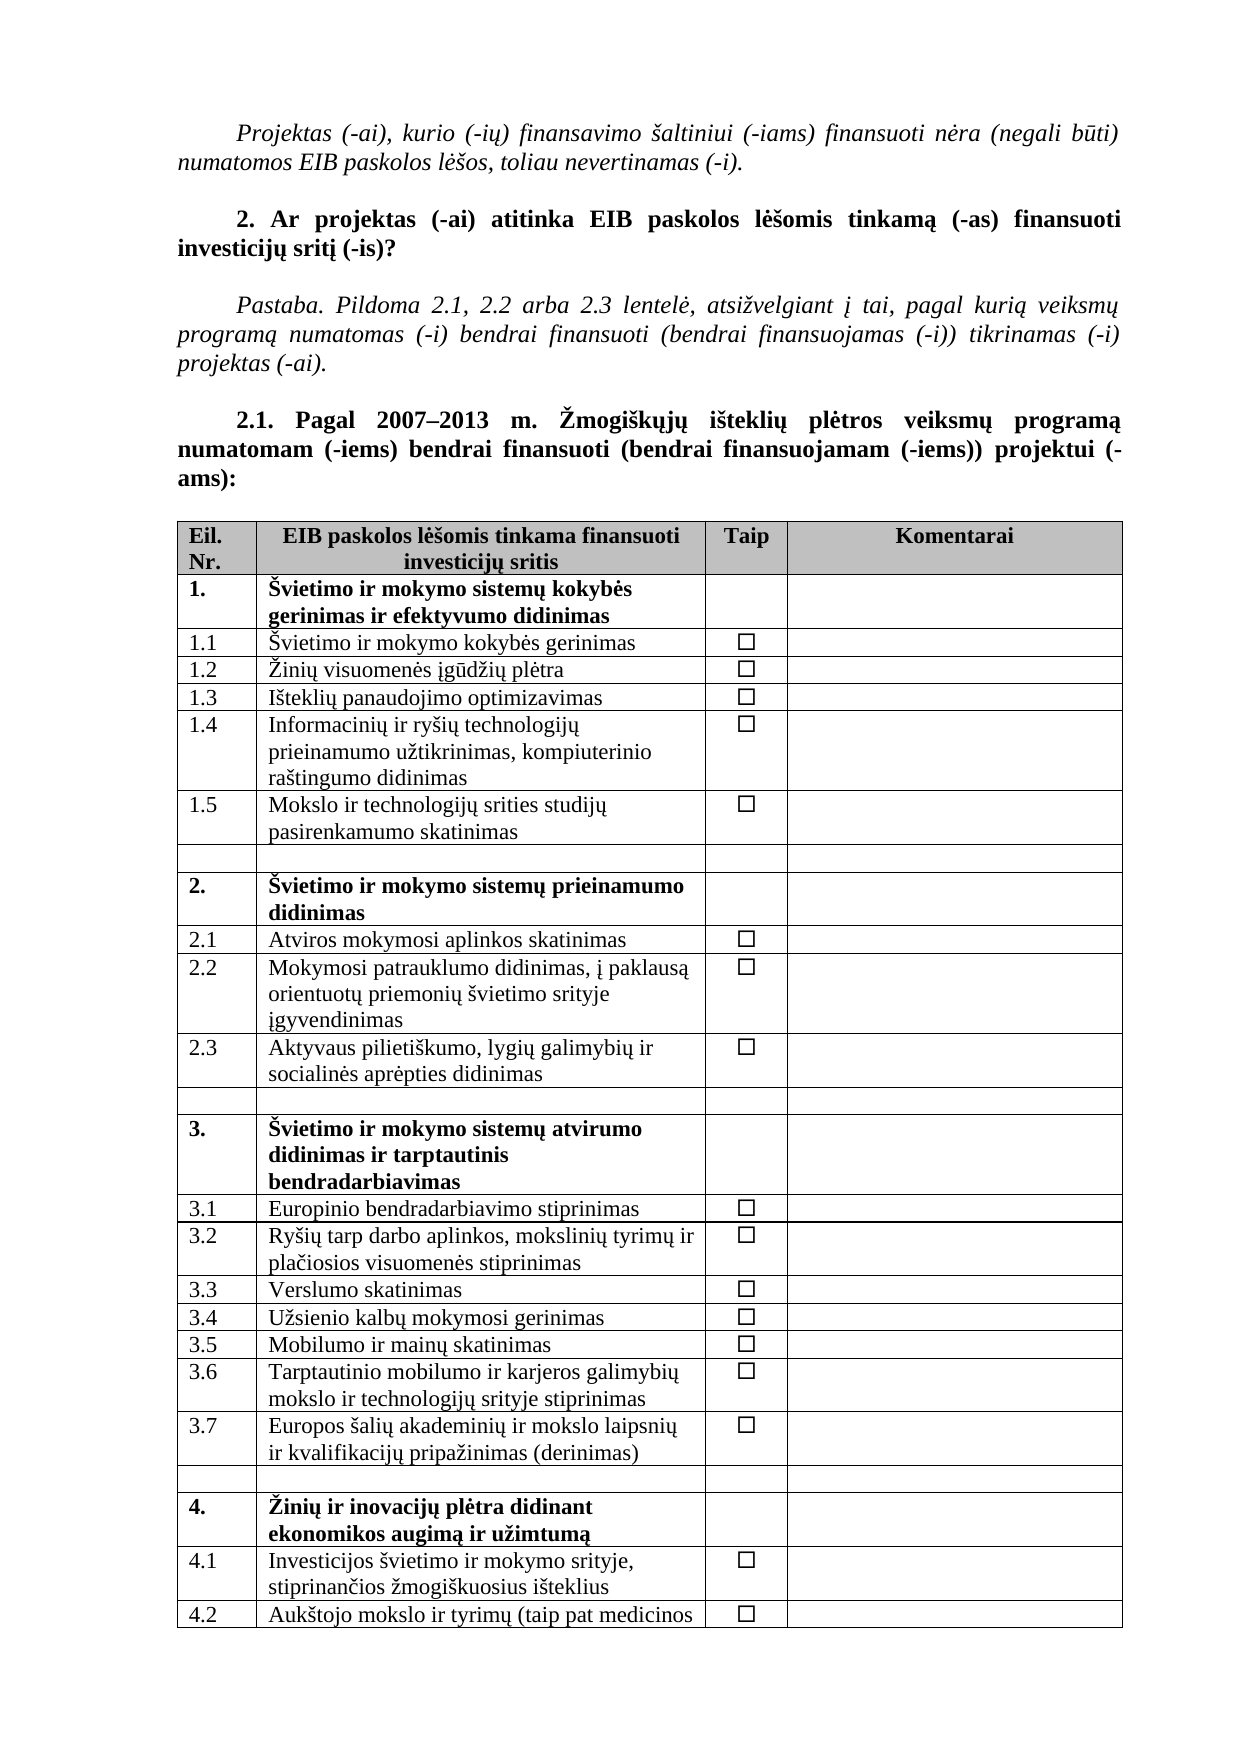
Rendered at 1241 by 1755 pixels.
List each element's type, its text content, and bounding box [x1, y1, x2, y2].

table_cell [788, 1088, 1122, 1114]
table_cell Švietimo ir mokymo sistemų atvirumo didinimas ir tarptautinis bendradarbiavimas [257, 1115, 705, 1194]
table_cell 4.2 [178, 1601, 256, 1627]
table_cell [788, 1331, 1122, 1357]
table_header Komentarai [788, 522, 1122, 574]
table_cell 1.3 [178, 684, 256, 710]
table_cell [] [706, 1276, 787, 1303]
table_cell 3.6 [178, 1359, 256, 1411]
table_cell 1.5 [178, 791, 256, 844]
table_cell [706, 845, 787, 872]
table_cell 2. [178, 873, 256, 925]
table_header Taip [706, 522, 787, 574]
table_cell [] [706, 954, 787, 1033]
table_cell Tarptautinio mobilumo ir karjeros galimybių mokslo ir technologijų srityje stiprinimas [257, 1359, 705, 1411]
table_cell [706, 1088, 787, 1114]
table_cell [257, 1088, 705, 1114]
table_cell [] [706, 1601, 787, 1627]
table_cell 2.1 [178, 926, 256, 953]
table_cell [788, 629, 1122, 656]
table_cell [788, 575, 1122, 628]
table_cell Europinio bendradarbiavimo stiprinimas [257, 1195, 705, 1221]
table_cell 2.3 [178, 1034, 256, 1087]
table_cell [] [706, 684, 787, 710]
table_cell 4. [178, 1493, 256, 1546]
table_cell 3.5 [178, 1331, 256, 1357]
table_cell [706, 873, 787, 925]
table_cell [257, 1466, 705, 1492]
table_cell Švietimo ir mokymo sistemų kokybės gerinimas ir efektyvumo didinimas [257, 575, 705, 628]
table_cell Išteklių panaudojimo optimizavimas [257, 684, 705, 710]
table_cell Informacinių ir ryšių technologijų prieinamumo užtikrinimas, kompiuterinio raštingumo didinimas [257, 711, 705, 790]
table_cell Švietimo ir mokymo sistemų prieinamumo didinimas [257, 873, 705, 925]
table_cell [788, 845, 1122, 872]
table_cell [] [706, 657, 787, 683]
table_cell [706, 575, 787, 628]
table_cell [] [706, 1331, 787, 1357]
table_cell [788, 1601, 1122, 1627]
table_cell 3.3 [178, 1276, 256, 1303]
table_cell [] [706, 1547, 787, 1600]
table_cell [788, 1195, 1122, 1221]
table_cell 1.1 [178, 629, 256, 656]
table_cell [788, 1115, 1122, 1194]
table_cell [788, 657, 1122, 683]
table_cell [] [706, 1359, 787, 1411]
table_cell Žinių visuomenės įgūdžių plėtra [257, 657, 705, 683]
text Pastaba. Pildoma 2.1, 2.2 arba 2.3 lentelė, atsižvelgiant į tai, pagal kurią veiksmų programą numatomas (-i) bendrai finansuoti (bendrai finansuojamas (-i)) tikrinamas (-i) projektas (-ai). [177, 291, 1122, 377]
table_cell Europos šalių akademinių ir mokslo laipsnių ir kvalifikacijų pripažinimas (derinimas) [257, 1412, 705, 1465]
table_cell 4.1 [178, 1547, 256, 1600]
table_header EIB paskolos lėšomis tinkama finansuoti investicijų sritis [257, 522, 705, 574]
table_cell [178, 1088, 256, 1114]
table_cell [] [706, 1223, 787, 1275]
table_cell [] [706, 711, 787, 790]
text Projektas (-ai), kurio (-ių) finansavimo šaltiniui (-iams) finansuoti nėra (negali būti) numatomos EIB paskolos lėšos, toliau nevertinamas (-i). [177, 118, 1122, 176]
table_cell [788, 954, 1122, 1033]
table_cell [] [706, 629, 787, 656]
table_cell [178, 845, 256, 872]
table_cell [788, 1493, 1122, 1546]
table_cell [788, 791, 1122, 844]
table_cell [788, 1276, 1122, 1303]
table_cell 3. [178, 1115, 256, 1194]
table_cell Verslumo skatinimas [257, 1276, 705, 1303]
table_cell Atviros mokymosi aplinkos skatinimas [257, 926, 705, 953]
table_cell 3.7 [178, 1412, 256, 1465]
table_cell 1.2 [178, 657, 256, 683]
table_cell [257, 845, 705, 872]
table_cell [] [706, 1195, 787, 1221]
table_cell [788, 926, 1122, 953]
table_cell 1.4 [178, 711, 256, 790]
table_header Eil. Nr. [178, 522, 256, 574]
table_cell [788, 711, 1122, 790]
table_cell [788, 1304, 1122, 1330]
table_cell [706, 1493, 787, 1546]
table_cell Mokymosi patrauklumo didinimas, į paklausą orientuotų priemonių švietimo srityje įgyvendinimas [257, 954, 705, 1033]
table_cell [788, 873, 1122, 925]
table_cell Aktyvaus pilietiškumo, lygių galimybių ir socialinės aprėpties didinimas [257, 1034, 705, 1087]
table_cell 3.2 [178, 1223, 256, 1275]
table_cell [788, 684, 1122, 710]
table_cell Žinių ir inovacijų plėtra didinant ekonomikos augimą ir užimtumą [257, 1493, 705, 1546]
table_cell [788, 1034, 1122, 1087]
table_cell [] [706, 1034, 787, 1087]
table_cell Mobilumo ir mainų skatinimas [257, 1331, 705, 1357]
table_cell [706, 1466, 787, 1492]
table_cell [] [706, 926, 787, 953]
table_cell 3.4 [178, 1304, 256, 1330]
table_cell 2.2 [178, 954, 256, 1033]
table_cell [788, 1412, 1122, 1465]
table_cell [788, 1547, 1122, 1600]
table_cell [] [706, 1412, 787, 1465]
table_cell Švietimo ir mokymo kokybės gerinimas [257, 629, 705, 656]
table_cell [706, 1115, 787, 1194]
table_cell [178, 1466, 256, 1492]
table_cell [788, 1223, 1122, 1275]
table_cell Ryšių tarp darbo aplinkos, mokslinių tyrimų ir plačiosios visuomenės stiprinimas [257, 1223, 705, 1275]
text 2.1. Pagal 2007–2013 m. Žmogiškųjų išteklių plėtros veiksmų programą numatomam (-iems) bendrai finansuoti (bendrai finansuojamam (-iems)) projektui (-ams): [177, 406, 1122, 492]
table_cell [788, 1359, 1122, 1411]
table_cell Mokslo ir technologijų srities studijų pasirenkamumo skatinimas [257, 791, 705, 844]
text 2. Ar projektas (-ai) atitinka EIB paskolos lėšomis tinkamą (-as) finansuoti investicijų sritį (-is)? [177, 204, 1122, 262]
table_cell Aukštojo mokslo ir tyrimų (taip pat medicinos [257, 1601, 705, 1627]
table_cell 3.1 [178, 1195, 256, 1221]
table_cell Investicijos švietimo ir mokymo srityje, stiprinančios žmogiškuosius išteklius [257, 1547, 705, 1600]
table_cell [] [706, 791, 787, 844]
table_cell 1. [178, 575, 256, 628]
table_cell [] [706, 1304, 787, 1330]
table_cell [788, 1466, 1122, 1492]
table_cell Užsienio kalbų mokymosi gerinimas [257, 1304, 705, 1330]
